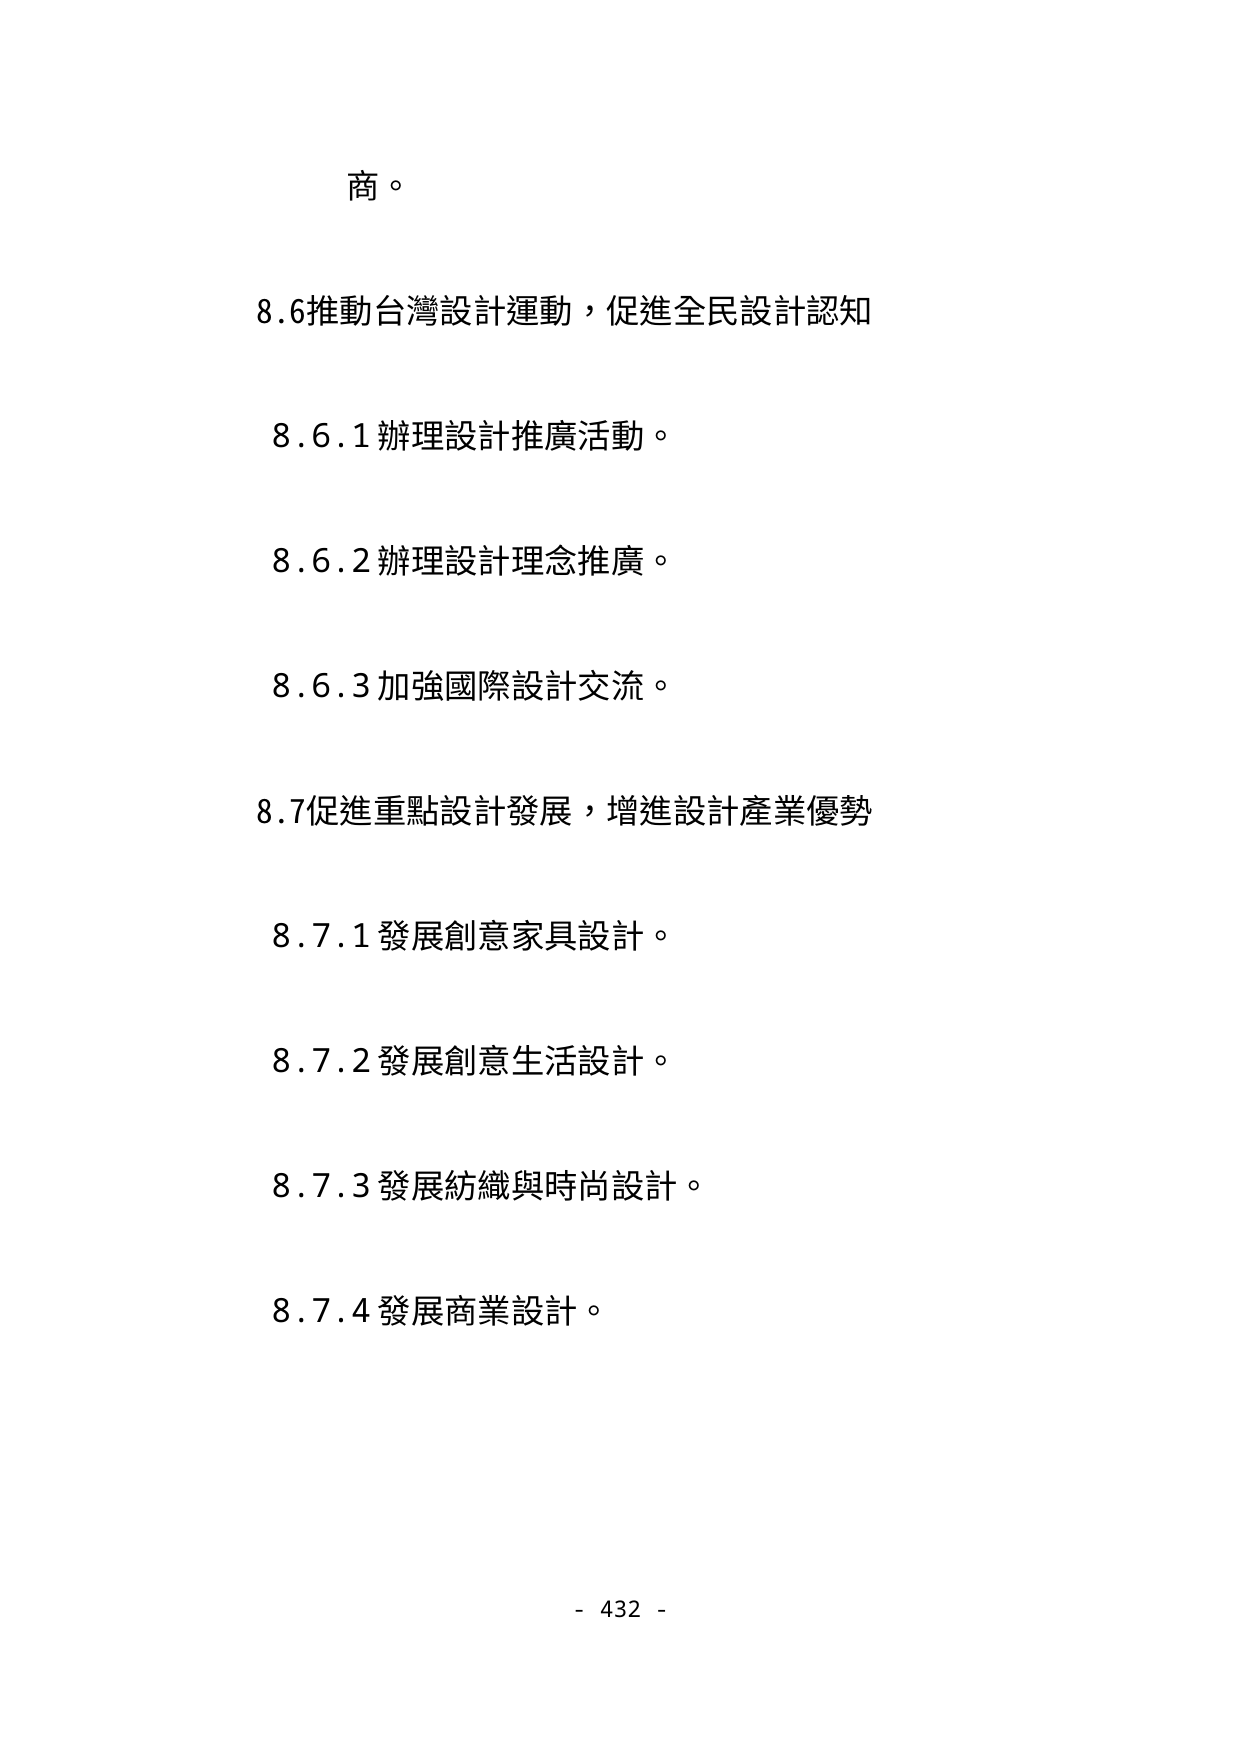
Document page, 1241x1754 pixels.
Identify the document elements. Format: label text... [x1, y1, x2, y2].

text 8.6.3加強國際設計交流。 [271, 643, 1063, 705]
text 8.7.1發展創意家具設計。 [271, 893, 1063, 955]
text 8.7.3發展紡織與時尚設計。 [271, 1143, 1063, 1205]
text 8.6推動台灣設計運動，促進全民設計認知 [256, 268, 1063, 330]
text 商。 [271, 143, 1063, 205]
text 8.6.1辦理設計推廣活動。 [271, 393, 1063, 455]
text 8.7促進重點設計發展，增進設計產業優勢 [256, 768, 1063, 830]
text 8.6.2辦理設計理念推廣。 [271, 518, 1063, 580]
text 8.7.4發展商業設計。 [271, 1268, 1063, 1330]
text 8.7.2發展創意生活設計。 [271, 1018, 1063, 1080]
